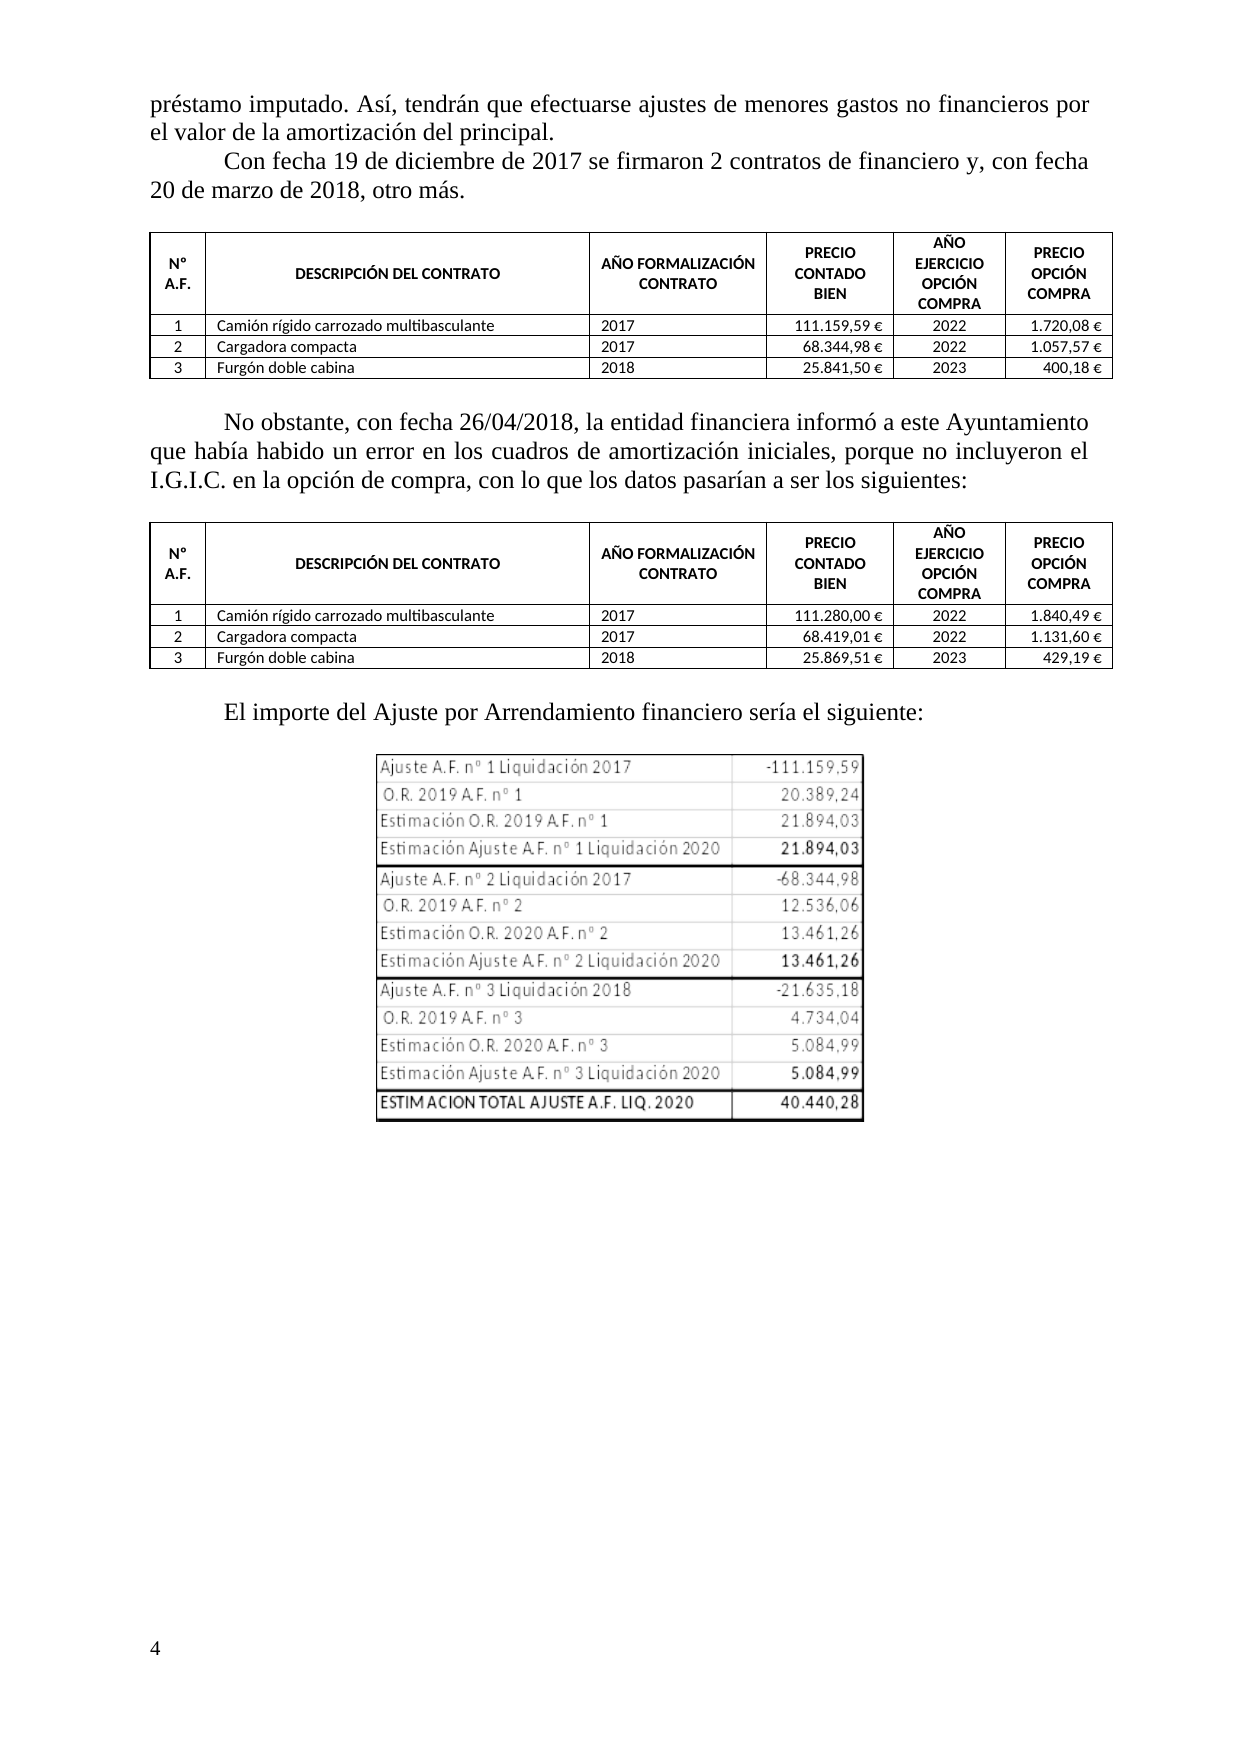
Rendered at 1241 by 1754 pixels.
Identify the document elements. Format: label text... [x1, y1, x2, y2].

table_cell 2023 [894, 648, 1005, 668]
table_cell 1.720,08 € [1006, 315, 1112, 335]
table_cell 2022 [894, 336, 1005, 357]
table_cell 2018 [590, 648, 766, 668]
table_cell 2022 [894, 315, 1005, 335]
table_header PRECIO OPCIÓN COMPRA [1006, 523, 1112, 604]
table_cell 400,18 € [1006, 358, 1112, 378]
table_cell 2023 [894, 358, 1005, 378]
table_cell 2 [151, 626, 205, 647]
table_header PRECIO OPCIÓN COMPRA [1006, 233, 1112, 314]
table_cell 2017 [590, 315, 766, 335]
text No obstante, con fecha 26/04/2018, la entidad financiera informó a este Ayuntamiento que había habido un error en los cuadros de amortización iniciales, porque no incluyeron el I.G.I.C. en la opción de compra, con lo que los datos pasarían a ser los siguientes: [150, 407, 1090, 494]
table_cell 1 [151, 315, 205, 335]
table_cell 3 [151, 648, 205, 668]
text préstamo imputado. Así, tendrán que efectuarse ajustes de menores gastos no financieros por el valor de la amortización del principal. [150, 89, 1090, 146]
table_cell 3 [151, 358, 205, 378]
table_cell 2017 [590, 626, 766, 647]
table_header Nº A.F. [151, 233, 205, 314]
table_cell 2017 [590, 336, 766, 357]
table_header PRECIO CONTADO BIEN [767, 523, 893, 604]
table_header AÑO FORMALIZACIÓN CONTRATO [590, 233, 766, 314]
table_cell Camión rígido carrozado multibasculante [206, 315, 589, 335]
table_cell 25.869,51 € [767, 648, 893, 668]
table_cell Camión rígido carrozado multibasculante [206, 605, 589, 625]
table_cell Cargadora compacta [206, 626, 589, 647]
table_header AÑO FORMALIZACIÓN CONTRATO [590, 523, 766, 604]
text Con fecha 19 de diciembre de 2017 se firmaron 2 contratos de financiero y, con fecha 20 de marzo de 2018, otro más. [150, 146, 1090, 204]
table_cell 1.057,57 € [1006, 336, 1112, 357]
table_cell 1.840,49 € [1006, 605, 1112, 625]
table_cell Furgón doble cabina [206, 648, 589, 668]
table_cell Cargadora compacta [206, 336, 589, 357]
table_cell 2022 [894, 605, 1005, 625]
table_header DESCRIPCIÓN DEL CONTRATO [206, 233, 589, 314]
table_cell 2017 [590, 605, 766, 625]
table_cell 68.419,01 € [767, 626, 893, 647]
text El importe del Ajuste por Arrendamiento financiero sería el siguiente: [150, 697, 1090, 726]
table_header PRECIO CONTADO BIEN [767, 233, 893, 314]
table_cell 111.159,59 € [767, 315, 893, 335]
table_cell 2022 [894, 626, 1005, 647]
table_cell 2018 [590, 358, 766, 378]
table_cell 429,19 € [1006, 648, 1112, 668]
table_cell 111.280,00 € [767, 605, 893, 625]
table_header Nº A.F. [151, 523, 205, 604]
table_header AÑO EJERCICIO OPCIÓN COMPRA [894, 233, 1005, 314]
table_cell Furgón doble cabina [206, 358, 589, 378]
table_header AÑO EJERCICIO OPCIÓN COMPRA [894, 523, 1005, 604]
table_cell 1.131,60 € [1006, 626, 1112, 647]
table_cell 68.344,98 € [767, 336, 893, 357]
table_header DESCRIPCIÓN DEL CONTRATO [206, 523, 589, 604]
table_cell 25.841,50 € [767, 358, 893, 378]
table_cell 2 [151, 336, 205, 357]
table_cell 1 [151, 605, 205, 625]
